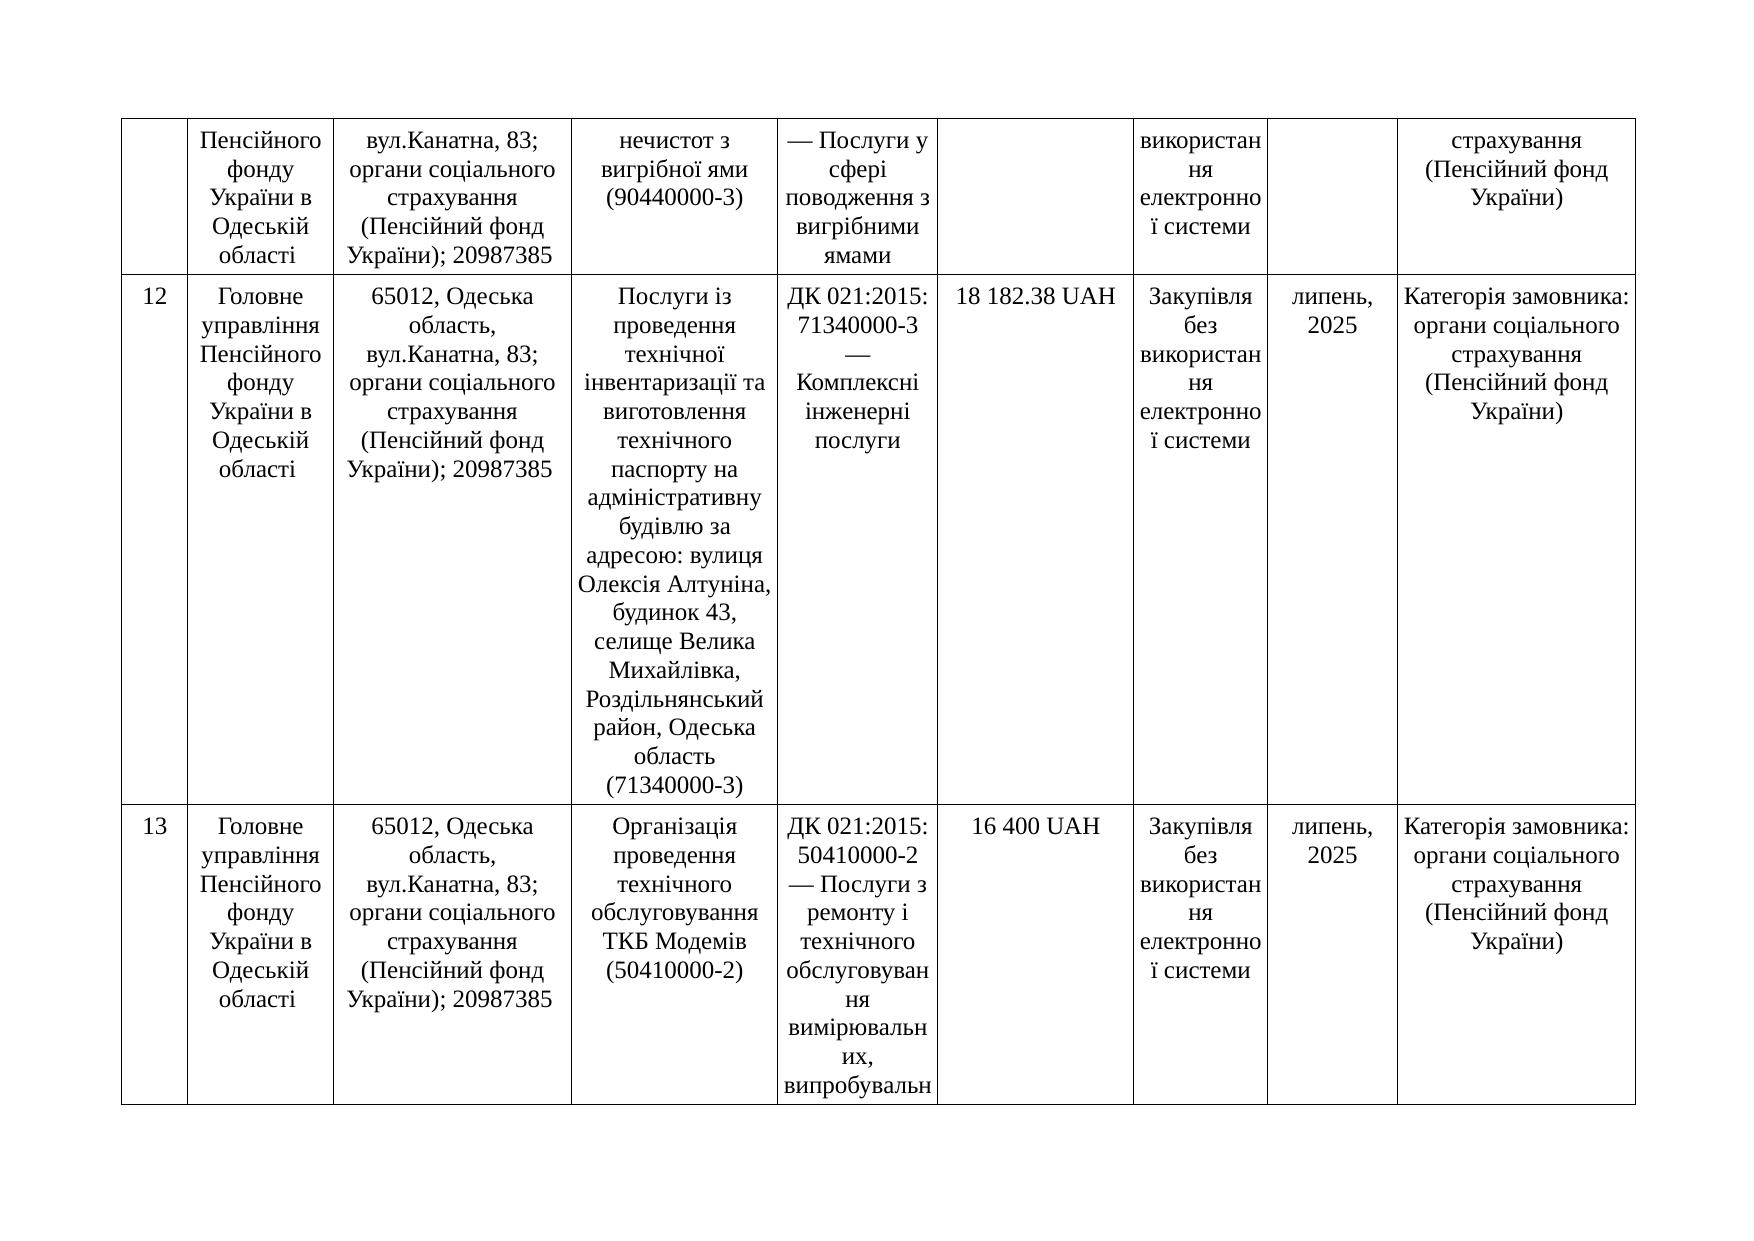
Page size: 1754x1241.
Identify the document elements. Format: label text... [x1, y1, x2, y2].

table_cell 16 400 UAH [938, 805, 1133, 1104]
table_cell Пенсійного фонду України в Одеській області [188, 119, 333, 274]
table_cell Головне управління Пенсійного фонду України в Одеській області [188, 805, 333, 1104]
table_cell [1268, 119, 1397, 274]
table_cell вул.Канатна, 83; органи соціального страхування (Пенсійний фонд України); 20987385 [334, 119, 571, 274]
table_cell липень, 2025 [1268, 805, 1397, 1104]
table_cell — Послуги у сфері поводження з вигрібними ямами [778, 119, 937, 274]
table_cell Головне управління Пенсійного фонду України в Одеській області [188, 275, 333, 804]
table_cell Категорія замовника: органи соціального страхування (Пенсійний фонд України) [1398, 805, 1635, 1104]
table_cell нечистот з вигрібної ями (90440000-3) [572, 119, 777, 274]
table_cell Організація проведення технічного обслуговування ТКБ Модемів (50410000-2) [572, 805, 777, 1104]
table_cell Закупівля без використання електронної системи [1134, 805, 1267, 1104]
table_cell Закупівля без використання електронної системи [1134, 275, 1267, 804]
table_cell 65012, Одеська область, вул.Канатна, 83; органи соціального страхування (Пенсійний фонд України); 20987385 [334, 275, 571, 804]
table_cell використання електронної системи [1134, 119, 1267, 274]
table_cell [122, 119, 187, 274]
table_cell 13 [122, 805, 187, 1104]
table_cell 12 [122, 275, 187, 804]
table_cell страхування (Пенсійний фонд України) [1398, 119, 1635, 274]
table_cell липень, 2025 [1268, 275, 1397, 804]
table_cell Послуги із проведення технічної інвентаризації та виготовлення технічного паспорту на адміністративну будівлю за адресою: вулиця Олексія Алтуніна, будинок 43, селище Велика Михайлівка, Роздільнянський район, Одеська область (71340000-3) [572, 275, 777, 804]
table_cell 65012, Одеська область, вул.Канатна, 83; органи соціального страхування (Пенсійний фонд України); 20987385 [334, 805, 571, 1104]
table_cell ДК 021:2015: 71340000-3 — Комплексні інженерні послуги [778, 275, 937, 804]
table_cell ДК 021:2015: 50410000-2 — Послуги з ремонту і технічного обслуговування вимірювальних, випробувальн [778, 805, 937, 1104]
table_cell Категорія замовника: органи соціального страхування (Пенсійний фонд України) [1398, 275, 1635, 804]
table_cell [938, 119, 1133, 274]
table_cell 18 182.38 UAH [938, 275, 1133, 804]
